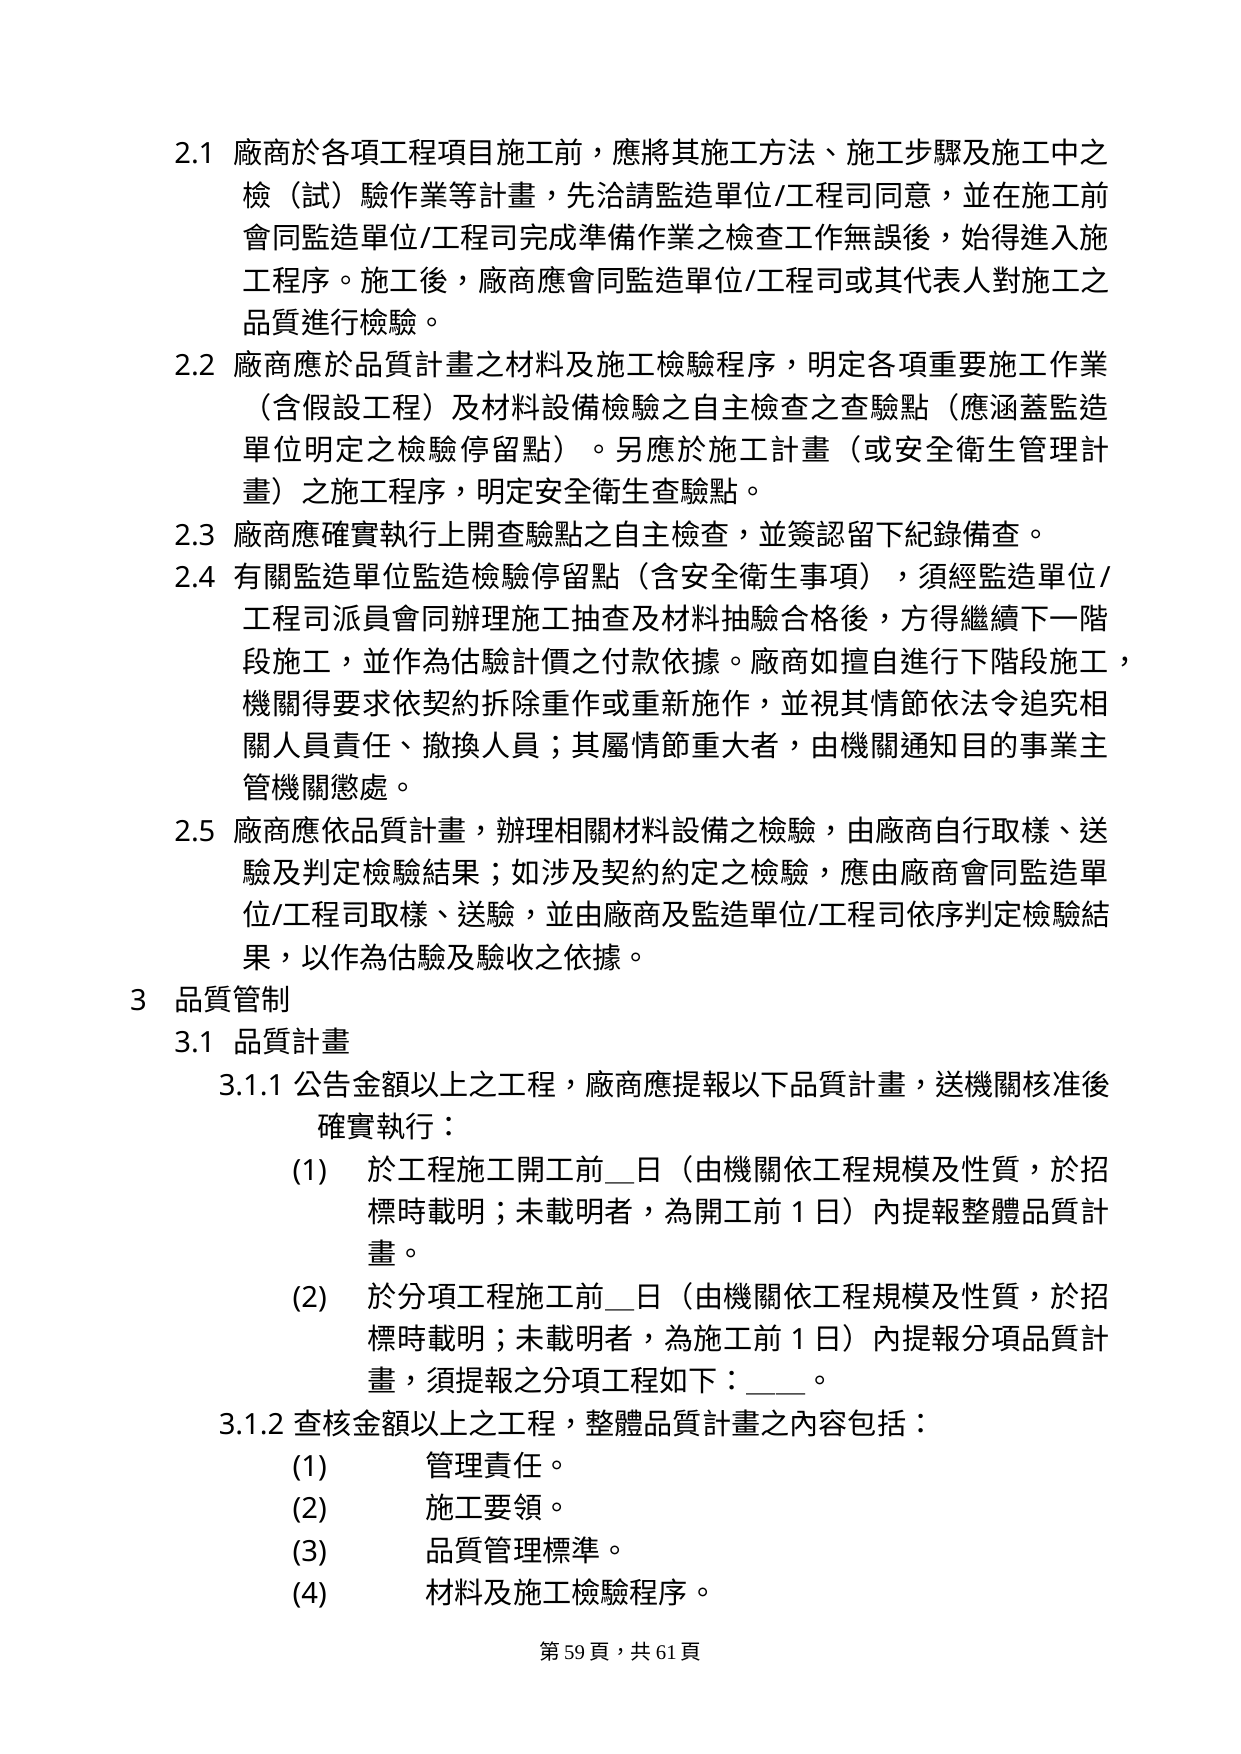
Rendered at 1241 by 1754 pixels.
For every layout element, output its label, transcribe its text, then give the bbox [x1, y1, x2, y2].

list 廠商應依品質計畫，辦理相關材料設備之檢驗，由廠商自行取樣、送驗及判定檢驗結果；如涉及契約約定之檢驗，應由廠商會同監造單位/工程司取樣、送驗，並由廠商及監造單位/工程司依序判定檢驗結果，以作為估驗及驗收之依據。 [174, 807, 1110, 977]
list 有關監造單位監造檢驗停留點（含安全衛生事項），須經監造單位/工程司派員會同辦理施工抽查及材料抽驗合格後，方得繼續下一階段施工，並作為估驗計價之付款依據。廠商如擅自進行下階段施工，機關得要求依契約拆除重作或重新施作，並視其情節依法令追究相關人員責任、撤換人員；其屬情節重大者，由機關通知目的事業主管機關懲處。 [174, 553, 1110, 807]
list 品質計畫 [174, 1019, 1110, 1061]
list 於分項工程施工前＿日（由機關依工程規模及性質，於招標時載明；未載明者，為施工前1日）內提報分項品質計畫，須提報之分項工程如下：＿＿。 [292, 1273, 1110, 1400]
list 品質管制 [130, 977, 1110, 1019]
list 查核金額以上之工程，整體品質計畫之內容包括： [218, 1400, 1110, 1443]
list 施工要領。 [292, 1485, 1110, 1527]
list 管理責任。 [292, 1443, 1110, 1485]
list 廠商應確實執行上開查驗點之自主檢查，並簽認留下紀錄備查。 [174, 511, 1110, 553]
list 廠商於各項工程項目施工前，應將其施工方法、施工步驟及施工中之檢（試）驗作業等計畫，先洽請監造單位/工程司同意，並在施工前會同監造單位/工程司完成準備作業之檢查工作無誤後，始得進入施工程序。施工後，廠商應會同監造單位/工程司或其代表人對施工之品質進行檢驗。 [174, 130, 1110, 342]
list 公告金額以上之工程，廠商應提報以下品質計畫，送機關核准後確實執行： [218, 1061, 1110, 1146]
list 材料及施工檢驗程序。 [292, 1570, 1110, 1612]
list 於工程施工開工前＿日（由機關依工程規模及性質，於招標時載明；未載明者，為開工前1日）內提報整體品質計畫。 [292, 1146, 1110, 1273]
list 品質管理標準。 [292, 1527, 1110, 1570]
list 廠商應於品質計畫之材料及施工檢驗程序，明定各項重要施工作業（含假設工程）及材料設備檢驗之自主檢查之查驗點（應涵蓋監造單位明定之檢驗停留點）。另應於施工計畫（或安全衛生管理計畫）之施工程序，明定安全衛生查驗點。 [174, 342, 1110, 511]
